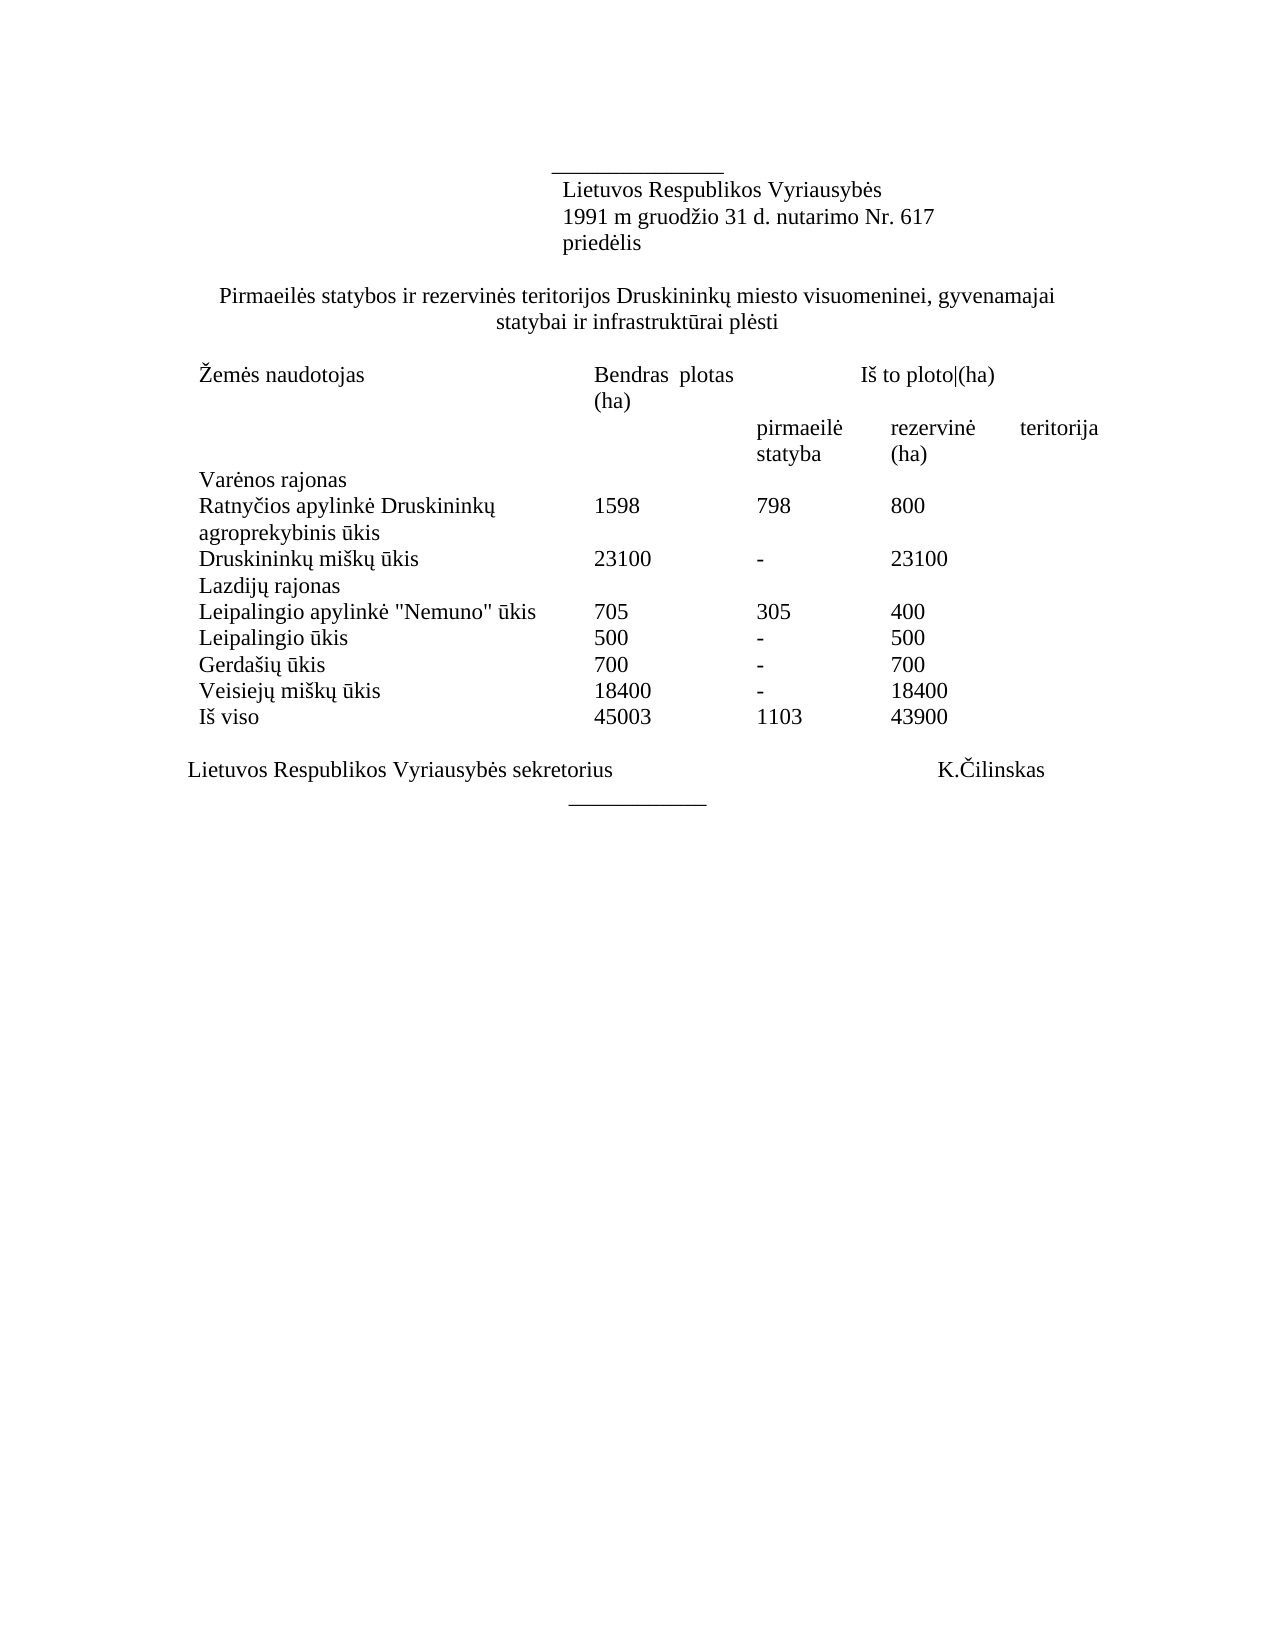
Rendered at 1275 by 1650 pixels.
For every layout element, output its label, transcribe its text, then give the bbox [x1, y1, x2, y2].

table_cell 400 [879, 598, 1110, 624]
table_cell [879, 572, 1110, 598]
text Lietuvos Respublikos Vyriausybės sekretorius K.Čilinskas [187, 756, 1087, 782]
table_cell 705 [583, 598, 745, 624]
table_cell - [745, 677, 879, 703]
table_cell Varėnos rajonas [188, 466, 583, 493]
table_cell [583, 466, 745, 493]
table_cell 500 [879, 624, 1110, 651]
table_cell Ratnyčios apylinkė Druskininkų agroprekybinis ūkis [188, 493, 583, 545]
table_cell 1103 [745, 704, 879, 730]
table_cell [583, 572, 745, 598]
table_header Žemės naudotojas [188, 361, 583, 413]
table_cell - [745, 545, 879, 572]
table_cell 18400 [583, 677, 745, 703]
table_cell 43900 [879, 704, 1110, 730]
table_cell 45003 [583, 704, 745, 730]
table_cell pirmaeilė statyba [745, 414, 879, 466]
table_cell 800 [879, 493, 1110, 545]
table_cell Leipalingio apylinkė "Nemuno" ūkis [188, 598, 583, 624]
table_cell 305 [745, 598, 879, 624]
table_cell 798 [745, 493, 879, 545]
table_cell Gerdašių ūkis [188, 651, 583, 677]
table_cell [188, 414, 583, 466]
table_header Iš to ploto|(ha) [745, 361, 1110, 413]
table_cell Iš viso [188, 704, 583, 730]
table_cell 700 [583, 651, 745, 677]
text _______________ [187, 150, 1087, 176]
table_header Bendras plotas (ha) [583, 361, 745, 413]
table_cell Druskininkų miškų ūkis [188, 545, 583, 572]
text ____________ [187, 782, 1087, 809]
text 1991 m gruodžio 31 d. nutarimo Nr. 617 [187, 203, 1087, 229]
table_cell 18400 [879, 677, 1110, 703]
text Pirmaeilės statybos ir rezervinės teritorijos Druskininkų miesto visuomeninei, gyvenamajai statybai ir infrastruktūrai plėsti [187, 282, 1087, 334]
table_cell - [745, 624, 879, 651]
table_cell [745, 572, 879, 598]
table_cell Lazdijų rajonas [188, 572, 583, 598]
table_cell 1598 [583, 493, 745, 545]
table_cell [879, 466, 1110, 493]
table_cell [583, 414, 745, 466]
text priedėlis [187, 229, 1087, 255]
table_cell rezervinė teritorija (ha) [879, 414, 1110, 466]
table_cell 700 [879, 651, 1110, 677]
table_cell Veisiejų miškų ūkis [188, 677, 583, 703]
table_cell 23100 [583, 545, 745, 572]
table_cell 23100 [879, 545, 1110, 572]
table_cell 500 [583, 624, 745, 651]
table_cell - [745, 651, 879, 677]
table_cell Leipalingio ūkis [188, 624, 583, 651]
table_cell [745, 466, 879, 493]
text Lietuvos Respublikos Vyriausybės [187, 176, 1087, 203]
